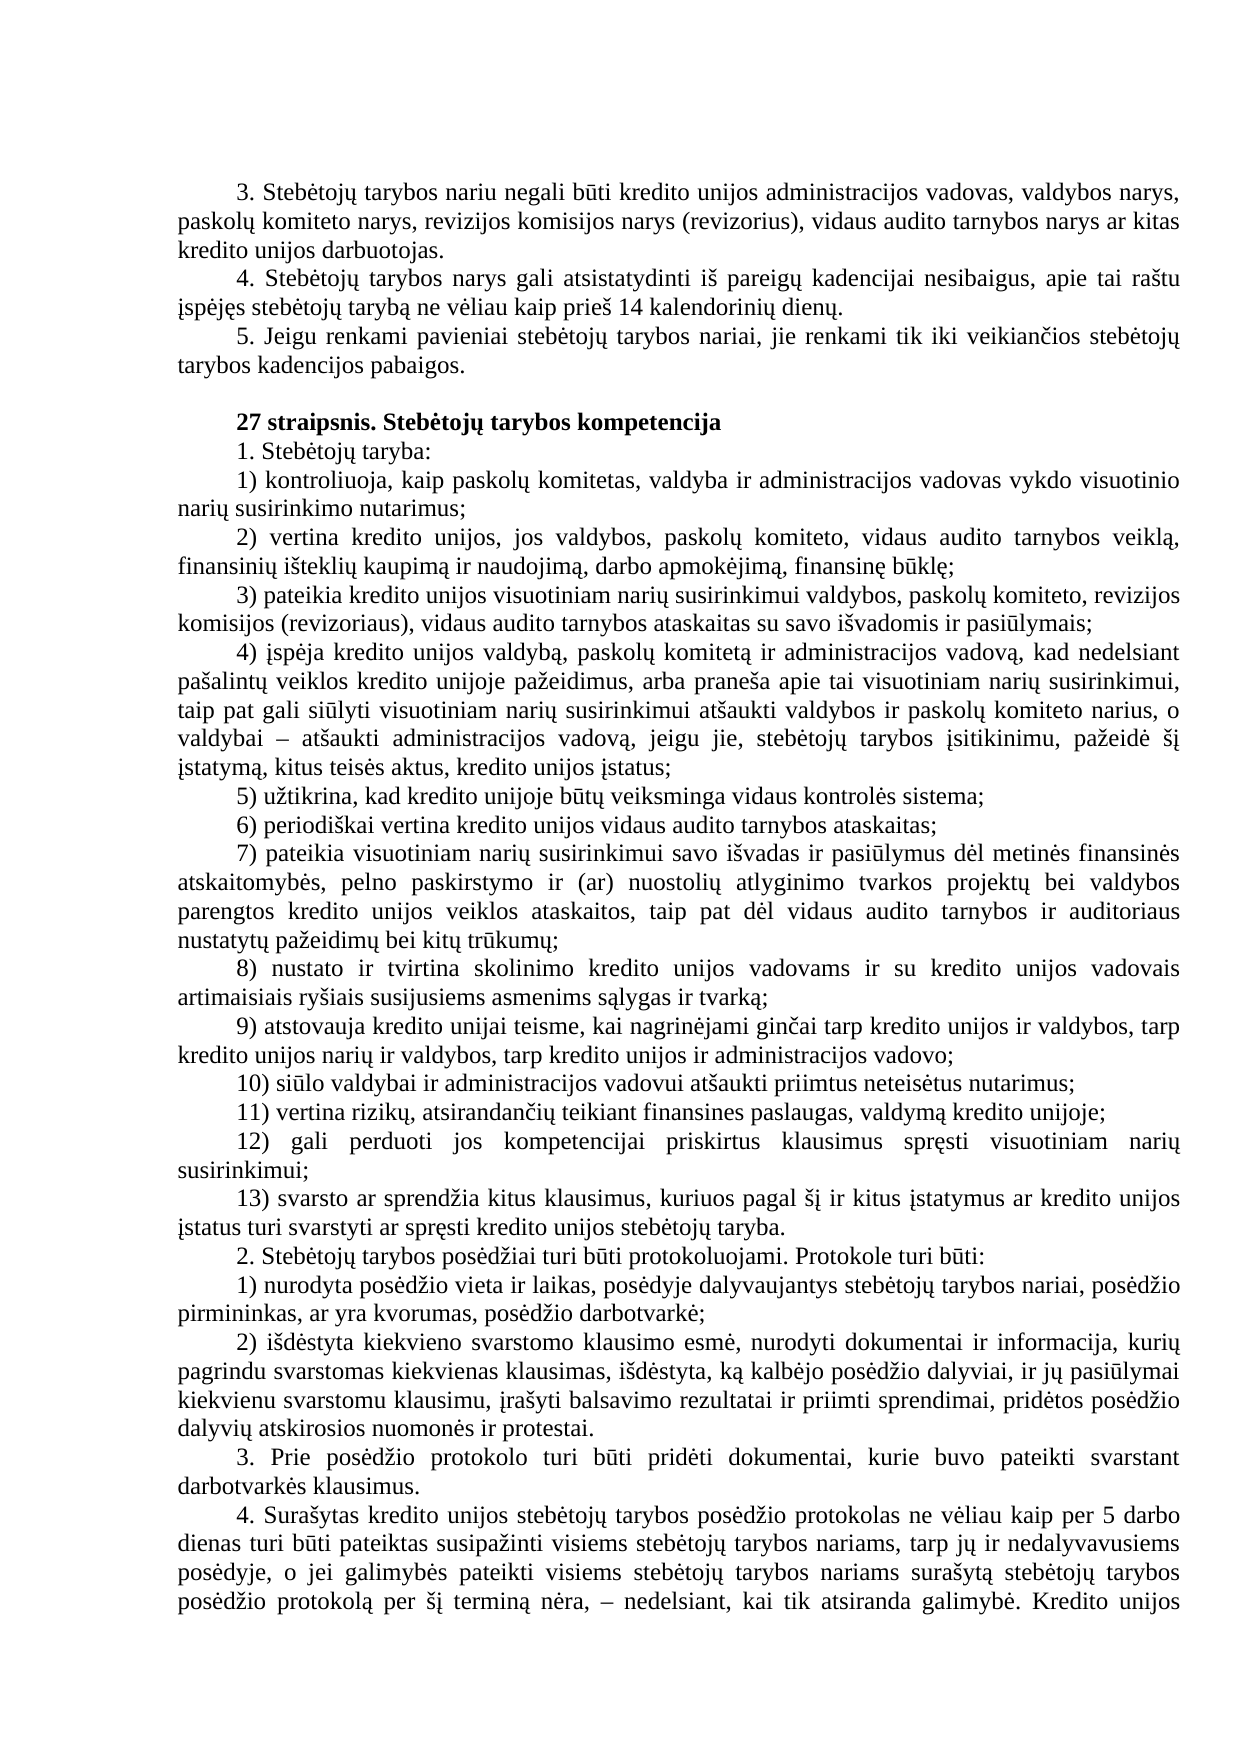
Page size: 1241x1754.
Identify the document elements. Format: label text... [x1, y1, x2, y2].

text 1. Stebėtojų taryba: [177, 436, 1181, 465]
text 10) siūlo valdybai ir administracijos vadovui atšaukti priimtus neteisėtus nutarimus; [177, 1068, 1181, 1097]
text 13) svarsto ar sprendžia kitus klausimus, kuriuos pagal šį ir kitus įstatymus ar kredito unijos įstatus turi svarstyti ar spręsti kredito unijos stebėtojų taryba. [177, 1183, 1181, 1241]
text 3. Stebėtojų tarybos nariu negali būti kredito unijos administracijos vadovas, valdybos narys, paskolų komiteto narys, revizijos komisijos narys (revizorius), vidaus audito tarnybos narys ar kitas kredito unijos darbuotojas. [177, 177, 1181, 263]
text 2) išdėstyta kiekvieno svarstomo klausimo esmė, nurodyti dokumentai ir informacija, kurių pagrindu svarstomas kiekvienas klausimas, išdėstyta, ką kalbėjo posėdžio dalyviai, ir jų pasiūlymai kiekvienu svarstomu klausimu, įrašyti balsavimo rezultatai ir priimti sprendimai, pridėtos posėdžio dalyvių atskirosios nuomonės ir protestai. [177, 1327, 1181, 1442]
text 1) nurodyta posėdžio vieta ir laikas, posėdyje dalyvaujantys stebėtojų tarybos nariai, posėdžio pirmininkas, ar yra kvorumas, posėdžio darbotvarkė; [177, 1270, 1181, 1327]
text 4. Surašytas kredito unijos stebėtojų tarybos posėdžio protokolas ne vėliau kaip per 5 darbo dienas turi būti pateiktas susipažinti visiems stebėtojų tarybos nariams, tarp jų ir nedalyvavusiems posėdyje, o jei galimybės pateikti visiems stebėtojų tarybos nariams surašytą stebėtojų tarybos posėdžio protokolą per šį terminą nėra, – nedelsiant, kai tik atsiranda galimybė. Kredito unijos [177, 1500, 1181, 1615]
text 4) įspėja kredito unijos valdybą, paskolų komitetą ir administracijos vadovą, kad nedelsiant pašalintų veiklos kredito unijoje pažeidimus, arba praneša apie tai visuotiniam narių susirinkimui, taip pat gali siūlyti visuotiniam narių susirinkimui atšaukti valdybos ir paskolų komiteto narius, o valdybai – atšaukti administracijos vadovą, jeigu jie, stebėtojų tarybos įsitikinimu, pažeidė šį įstatymą, kitus teisės aktus, kredito unijos įstatus; [177, 637, 1181, 781]
text 12) gali perduoti jos kompetencijai priskirtus klausimus spręsti visuotiniam narių susirinkimui; [177, 1126, 1181, 1183]
text 1) kontroliuoja, kaip paskolų komitetas, valdyba ir administracijos vadovas vykdo visuotinio narių susirinkimo nutarimus; [177, 465, 1181, 522]
text 2) vertina kredito unijos, jos valdybos, paskolų komiteto, vidaus audito tarnybos veiklą, finansinių išteklių kaupimą ir naudojimą, darbo apmokėjimą, finansinę būklę; [177, 522, 1181, 580]
text 7) pateikia visuotiniam narių susirinkimui savo išvadas ir pasiūlymus dėl metinės finansinės atskaitomybės, pelno paskirstymo ir (ar) nuostolių atlyginimo tvarkos projektų bei valdybos parengtos kredito unijos veiklos ataskaitos, taip pat dėl vidaus audito tarnybos ir auditoriaus nustatytų pažeidimų bei kitų trūkumų; [177, 838, 1181, 953]
text 11) vertina rizikų, atsirandančių teikiant finansines paslaugas, valdymą kredito unijoje; [177, 1097, 1181, 1126]
text 8) nustato ir tvirtina skolinimo kredito unijos vadovams ir su kredito unijos vadovais artimaisiais ryšiais susijusiems asmenims sąlygas ir tvarką; [177, 953, 1181, 1011]
text 3) pateikia kredito unijos visuotiniam narių susirinkimui valdybos, paskolų komiteto, revizijos komisijos (revizoriaus), vidaus audito tarnybos ataskaitas su savo išvadomis ir pasiūlymais; [177, 580, 1181, 637]
text 2. Stebėtojų tarybos posėdžiai turi būti protokoluojami. Protokole turi būti: [177, 1241, 1181, 1270]
text 4. Stebėtojų tarybos narys gali atsistatydinti iš pareigų kadencijai nesibaigus, apie tai raštu įspėjęs stebėtojų tarybą ne vėliau kaip prieš 14 kalendorinių dienų. [177, 263, 1181, 321]
text 5. Jeigu renkami pavieniai stebėtojų tarybos nariai, jie renkami tik iki veikiančios stebėtojų tarybos kadencijos pabaigos. [177, 321, 1181, 378]
text 3. Prie posėdžio protokolo turi būti pridėti dokumentai, kurie buvo pateikti svarstant darbotvarkės klausimus. [177, 1442, 1181, 1500]
text 9) atstovauja kredito unijai teisme, kai nagrinėjami ginčai tarp kredito unijos ir valdybos, tarp kredito unijos narių ir valdybos, tarp kredito unijos ir administracijos vadovo; [177, 1011, 1181, 1068]
text 5) užtikrina, kad kredito unijoje būtų veiksminga vidaus kontrolės sistema; [177, 781, 1181, 810]
text 27 straipsnis. Stebėtojų tarybos kompetencija [177, 407, 1181, 436]
text 6) periodiškai vertina kredito unijos vidaus audito tarnybos ataskaitas; [177, 810, 1181, 838]
